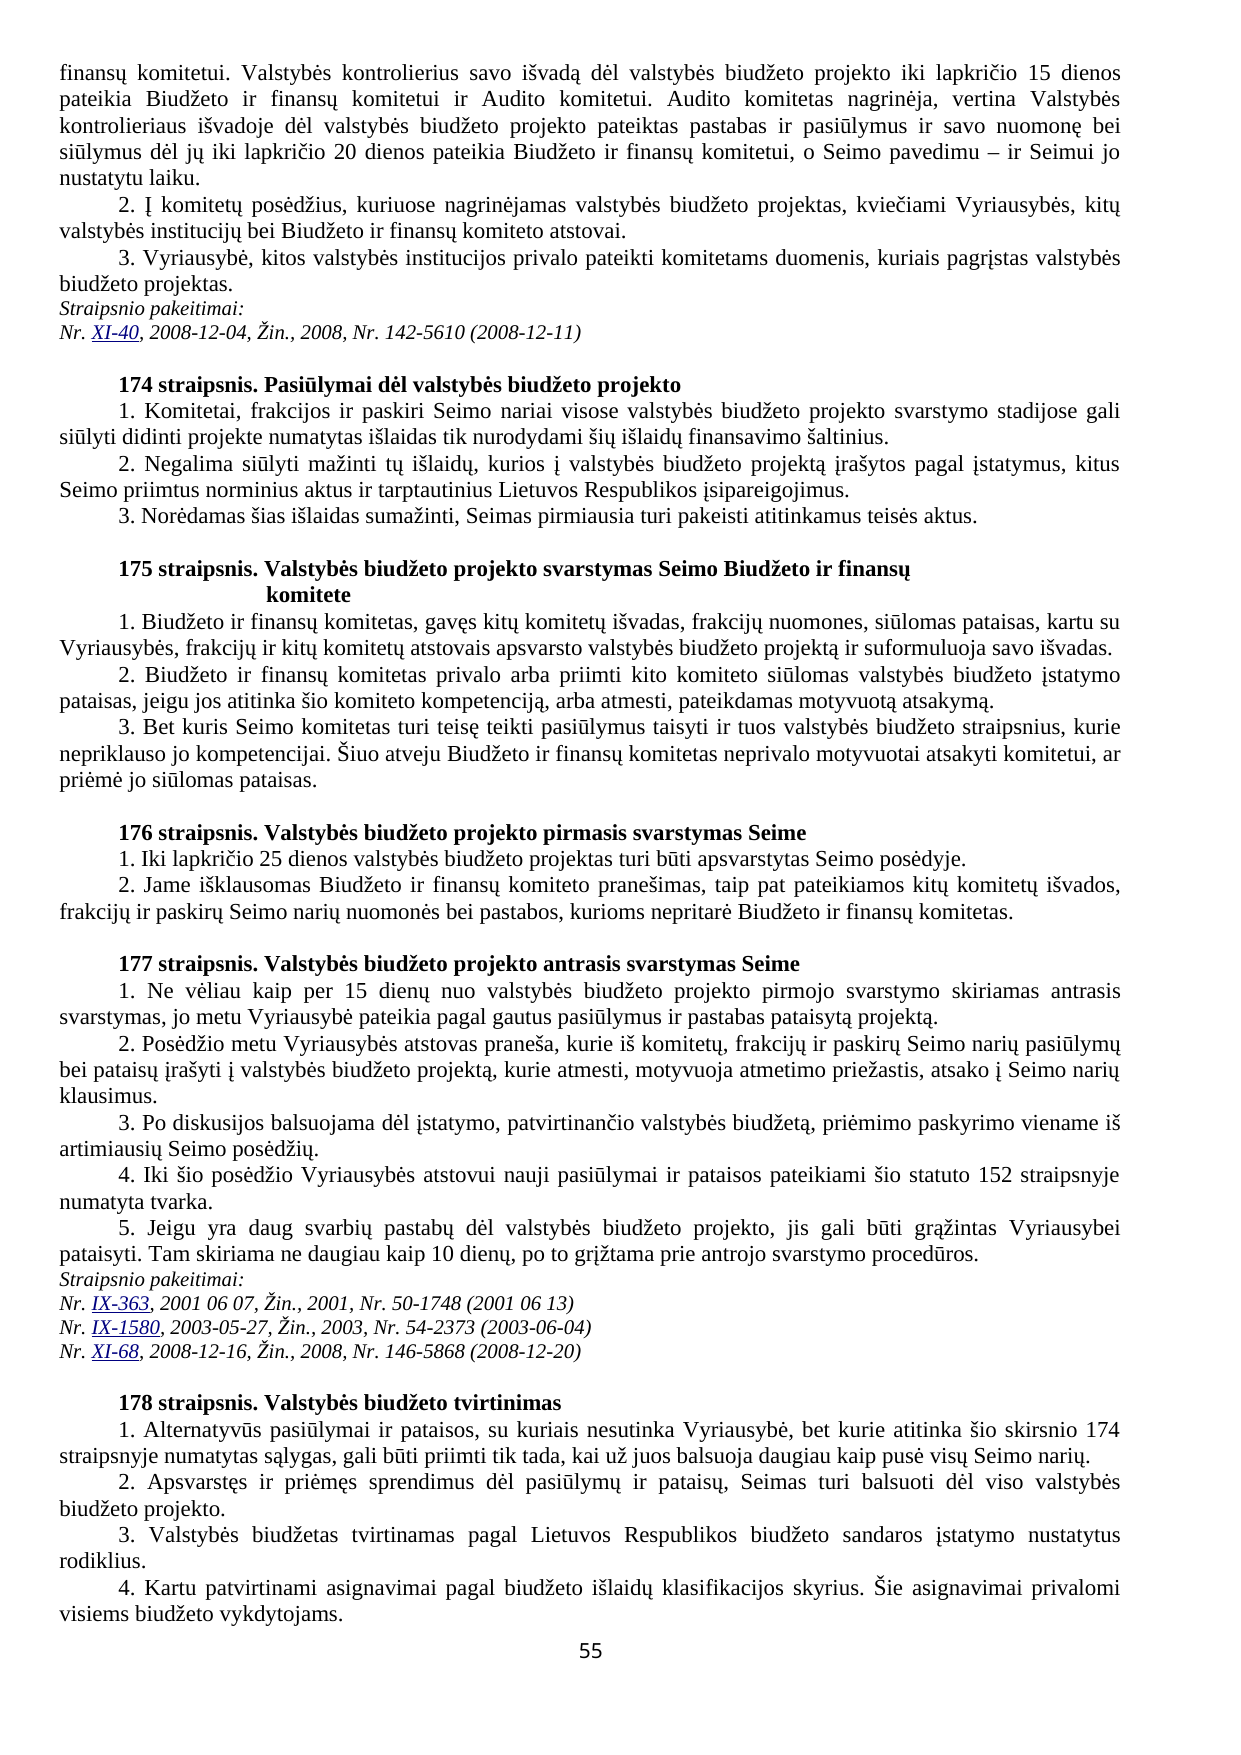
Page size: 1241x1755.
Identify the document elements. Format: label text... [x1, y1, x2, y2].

text Nr. XI-68, 2008-12-16, Žin., 2008, Nr. 146-5868 (2008-12-20) [59, 1339, 1122, 1363]
text 3. Valstybės biudžetas tvirtinamas pagal Lietuvos Respublikos biudžeto sandaros įstatymo nustatytus rodiklius. [59, 1521, 1122, 1574]
text 1. Biudžeto ir finansų komitetas, gavęs kitų komitetų išvadas, frakcijų nuomones, siūlomas pataisas, kartu su Vyriausybės, frakcijų ir kitų komitetų atstovais apsvarsto valstybės biudžeto projektą ir suformuluoja savo išvadas. [59, 608, 1122, 661]
text 3. Vyriausybė, kitos valstybės institucijos privalo pateikti komitetams duomenis, kuriais pagrįstas valstybės biudžeto projektas. [59, 243, 1122, 296]
text 2. Jame išklausomas Biudžeto ir finansų komiteto pranešimas, taip pat pateikiamos kitų komitetų išvados, frakcijų ir paskirų Seimo narių nuomonės bei pastabos, kurioms nepritarė Biudžeto ir finansų komitetas. [59, 871, 1122, 924]
text Straipsnio pakeitimai: [59, 1267, 1122, 1291]
text komitete [266, 582, 1122, 608]
text 1. Alternatyvūs pasiūlymai ir pataisos, su kuriais nesutinka Vyriausybė, bet kurie atitinka šio skirsnio 174 straipsnyje numatytas sąlygas, gali būti priimti tik tada, kai už juos balsuoja daugiau kaip pusė visų Seimo narių. [59, 1416, 1122, 1468]
text 2. Apsvarstęs ir priėmęs sprendimus dėl pasiūlymų ir pataisų, Seimas turi balsuoti dėl viso valstybės biudžeto projekto. [59, 1468, 1122, 1521]
text 2. Posėdžio metu Vyriausybės atstovas praneša, kurie iš komitetų, frakcijų ir paskirų Seimo narių pasiūlymų bei pataisų įrašyti į valstybės biudžeto projektą, kurie atmesti, motyvuoja atmetimo priežastis, atsako į Seimo narių klausimus. [59, 1029, 1122, 1109]
text 2. Biudžeto ir finansų komitetas privalo arba priimti kito komiteto siūlomas valstybės biudžeto įstatymo pataisas, jeigu jos atitinka šio komiteto kompetenciją, arba atmesti, pateikdamas motyvuotą atsakymą. [59, 661, 1122, 713]
text finansų komitetui. Valstybės kontrolierius savo išvadą dėl valstybės biudžeto projekto iki lapkričio 15 dienos pateikia Biudžeto ir finansų komitetui ir Audito komitetui. Audito komitetas nagrinėja, vertina Valstybės kontrolieriaus išvadoje dėl valstybės biudžeto projekto pateiktas pastabas ir pasiūlymus ir savo nuomonę bei siūlymus dėl jų iki lapkričio 20 dienos pateikia Biudžeto ir finansų komitetui, o Seimo pavedimu – ir Seimui jo nustatytu laiku. [59, 59, 1122, 191]
text 4. Kartu patvirtinami asignavimai pagal biudžeto išlaidų klasifikacijos skyrius. Šie asignavimai privalomi visiems biudžeto vykdytojams. [59, 1574, 1122, 1627]
text 1. Ne vėliau kaip per 15 dienų nuo valstybės biudžeto projekto pirmojo svarstymo skiriamas antrasis svarstymas, jo metu Vyriausybė pateikia pagal gautus pasiūlymus ir pastabas pataisytą projektą. [59, 977, 1122, 1029]
text Nr. IX-1580, 2003-05-27, Žin., 2003, Nr. 54-2373 (2003-06-04) [59, 1315, 1122, 1339]
text Nr. IX-363, 2001 06 07, Žin., 2001, Nr. 50-1748 (2001 06 13) [59, 1291, 1122, 1315]
text 2. Negalima siūlyti mažinti tų išlaidų, kurios į valstybės biudžeto projektą įrašytos pagal įstatymus, kitus Seimo priimtus norminius aktus ir tarptautinius Lietuvos Respublikos įsipareigojimus. [59, 450, 1122, 502]
text 5. Jeigu yra daug svarbių pastabų dėl valstybės biudžeto projekto, jis gali būti grąžintas Vyriausybei pataisyti. Tam skiriama ne daugiau kaip 10 dienų, po to grįžtama prie antrojo svarstymo procedūros. [59, 1214, 1122, 1267]
text 176 straipsnis. Valstybės biudžeto projekto pirmasis svarstymas Seime [59, 819, 1122, 845]
text 178 straipsnis. Valstybės biudžeto tvirtinimas [59, 1389, 1122, 1416]
text 2. Į komitetų posėdžius, kuriuose nagrinėjamas valstybės biudžeto projektas, kviečiami Vyriausybės, kitų valstybės institucijų bei Biudžeto ir finansų komiteto atstovai. [59, 191, 1122, 243]
text 3. Bet kuris Seimo komitetas turi teisę teikti pasiūlymus taisyti ir tuos valstybės biudžeto straipsnius, kurie nepriklauso jo kompetencijai. Šiuo atveju Biudžeto ir finansų komitetas neprivalo motyvuotai atsakyti komitetui, ar priėmė jo siūlomas pataisas. [59, 713, 1122, 792]
text 177 straipsnis. Valstybės biudžeto projekto antrasis svarstymas Seime [59, 951, 1122, 977]
text 3. Norėdamas šias išlaidas sumažinti, Seimas pirmiausia turi pakeisti atitinkamus teisės aktus. [59, 502, 1122, 529]
text 4. Iki šio posėdžio Vyriausybės atstovui nauji pasiūlymai ir pataisos pateikiami šio statuto 152 straipsnyje numatyta tvarka. [59, 1161, 1122, 1214]
text Nr. XI-40, 2008-12-04, Žin., 2008, Nr. 142-5610 (2008-12-11) [59, 320, 1122, 344]
text 3. Po diskusijos balsuojama dėl įstatymo, patvirtinančio valstybės biudžetą, priėmimo paskyrimo viename iš artimiausių Seimo posėdžių. [59, 1109, 1122, 1161]
text 1. Komitetai, frakcijos ir paskiri Seimo nariai visose valstybės biudžeto projekto svarstymo stadijose gali siūlyti didinti projekte numatytas išlaidas tik nurodydami šių išlaidų finansavimo šaltinius. [59, 397, 1122, 450]
text 174 straipsnis. Pasiūlymai dėl valstybės biudžeto projekto [59, 371, 1122, 397]
text Straipsnio pakeitimai: [59, 296, 1122, 320]
text 1. Iki lapkričio 25 dienos valstybės biudžeto projektas turi būti apsvarstytas Seimo posėdyje. [59, 845, 1122, 871]
text 175 straipsnis. Valstybės biudžeto projekto svarstymas Seimo Biudžeto ir finansų [118, 555, 1122, 582]
